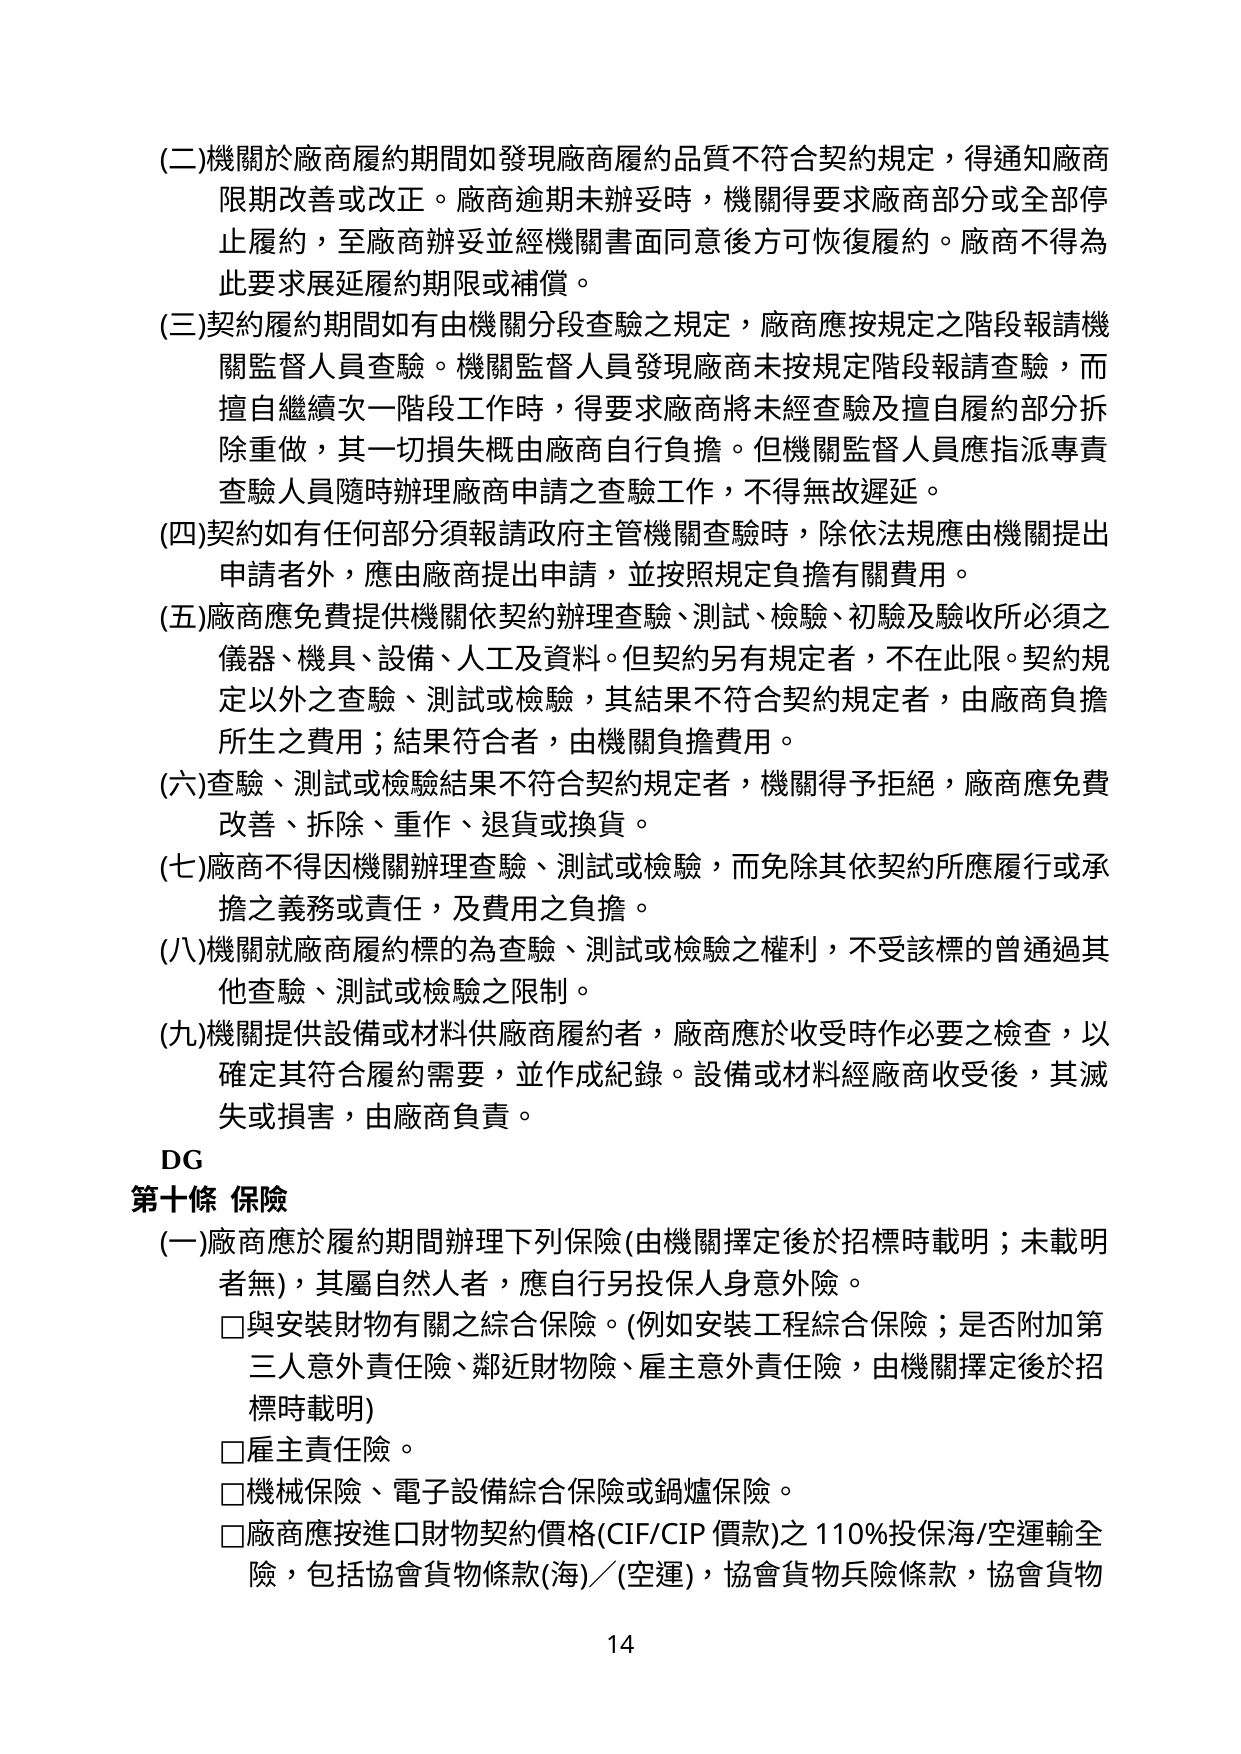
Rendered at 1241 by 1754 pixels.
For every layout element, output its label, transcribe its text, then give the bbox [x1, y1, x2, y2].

text □機械保險、電子設備綜合保險或鍋爐保險。 [218, 1469, 1104, 1511]
text (二)機關於廠商履約期間如發現廠商履約品質不符合契約規定，得通知廠商限期改善或改正。廠商逾期未辦妥時，機關得要求廠商部分或全部停止履約，至廠商辦妥並經機關書面同意後方可恢復履約。廠商不得為此要求展延履約期限或補償。 [159, 136, 1110, 302]
text (八)機關就廠商履約標的為查驗、測試或檢驗之權利，不受該標的曾通過其他查驗、測試或檢驗之限制。 [159, 927, 1110, 1011]
text □雇主責任險。 [218, 1427, 1104, 1469]
text (九)機關提供設備或材料供廠商履約者，廠商應於收受時作必要之檢查，以確定其符合履約需要，並作成紀錄。設備或材料經廠商收受後，其滅失或損害，由廠商負責。 [159, 1011, 1110, 1136]
text (四)契約如有任何部分須報請政府主管機關查驗時，除依法規應由機關提出申請者外，應由廠商提出申請，並按照規定負擔有關費用。 [159, 511, 1110, 594]
text □廠商應按進口財物契約價格(CIF/CIP價款)之110%投保海/空運輸全險，包括協會貨物條款(海)／(空運)，協會貨物兵險條款，協會貨物 [218, 1511, 1104, 1594]
text (三)契約履約期間如有由機關分段查驗之規定，廠商應按規定之階段報請機關監督人員查驗。機關監督人員發現廠商未按規定階段報請查驗，而擅自繼續次一階段工作時，得要求廠商將未經查驗及擅自履約部分拆除重做，其一切損失概由廠商自行負擔。但機關監督人員應指派專責查驗人員隨時辦理廠商申請之查驗工作，不得無故遲延。 [159, 302, 1110, 511]
text □與安裝財物有關之綜合保險。(例如安裝工程綜合保險；是否附加第三人意外責任險、鄰近財物險、雇主意外責任險，由機關擇定後於招標時載明) [218, 1302, 1104, 1427]
text (一)廠商應於履約期間辦理下列保險(由機關擇定後於招標時載明；未載明者無)，其屬自然人者，應自行另投保人身意外險。 [159, 1219, 1110, 1302]
text  [159, 1136, 1110, 1177]
text 第十條 保險 [130, 1177, 1110, 1219]
text (七)廠商不得因機關辦理查驗、測試或檢驗，而免除其依契約所應履行或承擔之義務或責任，及費用之負擔。 [159, 844, 1110, 927]
text (五)廠商應免費提供機關依契約辦理查驗、測試、檢驗、初驗及驗收所必須之儀器、機具、設備、人工及資料。但契約另有規定者，不在此限。契約規定以外之查驗、測試或檢驗，其結果不符合契約規定者，由廠商負擔所生之費用；結果符合者，由機關負擔費用。 [159, 594, 1110, 761]
text (六)查驗、測試或檢驗結果不符合契約規定者，機關得予拒絕，廠商應免費改善、拆除、重作、退貨或換貨。 [159, 761, 1110, 844]
